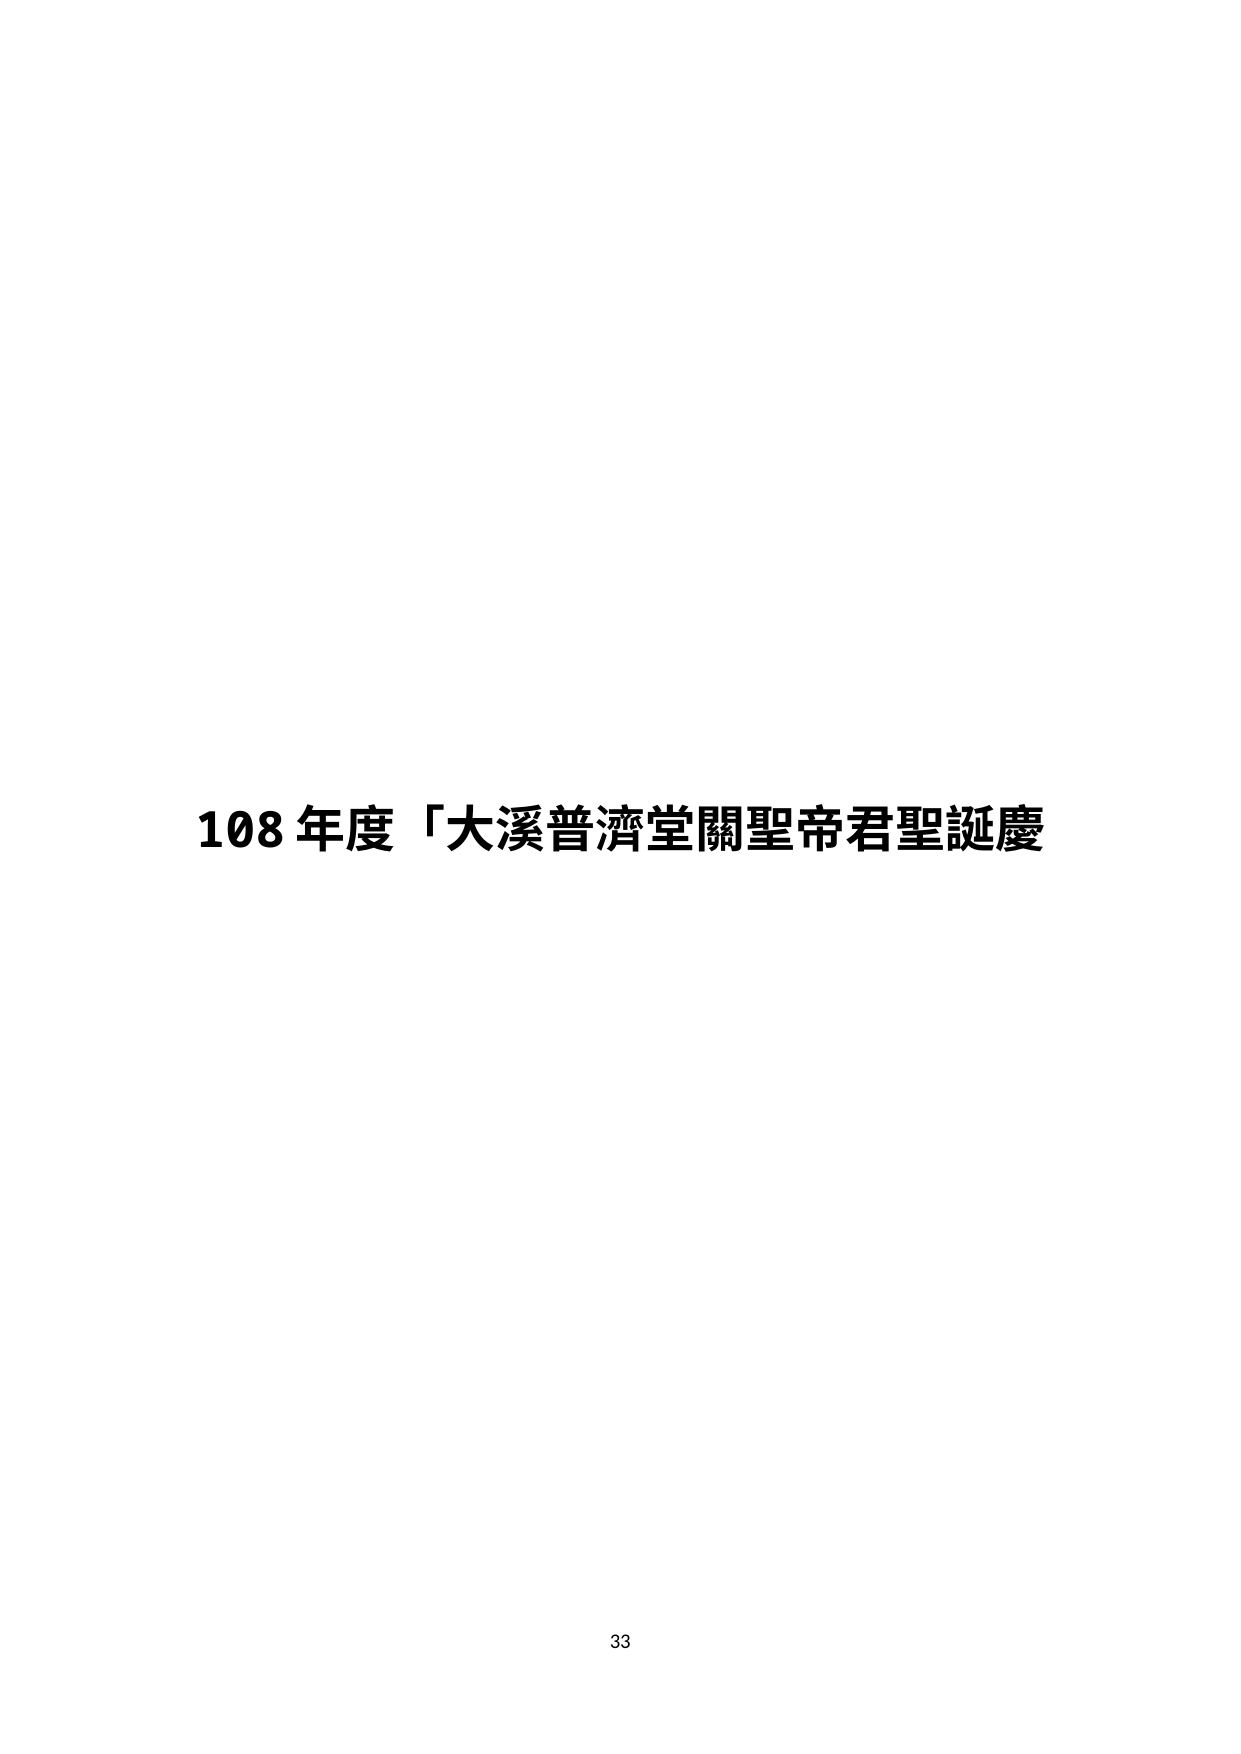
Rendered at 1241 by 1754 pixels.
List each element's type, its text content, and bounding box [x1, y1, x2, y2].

text 108年度「大溪普濟堂關聖帝君聖誕慶 [177, 789, 1063, 862]
